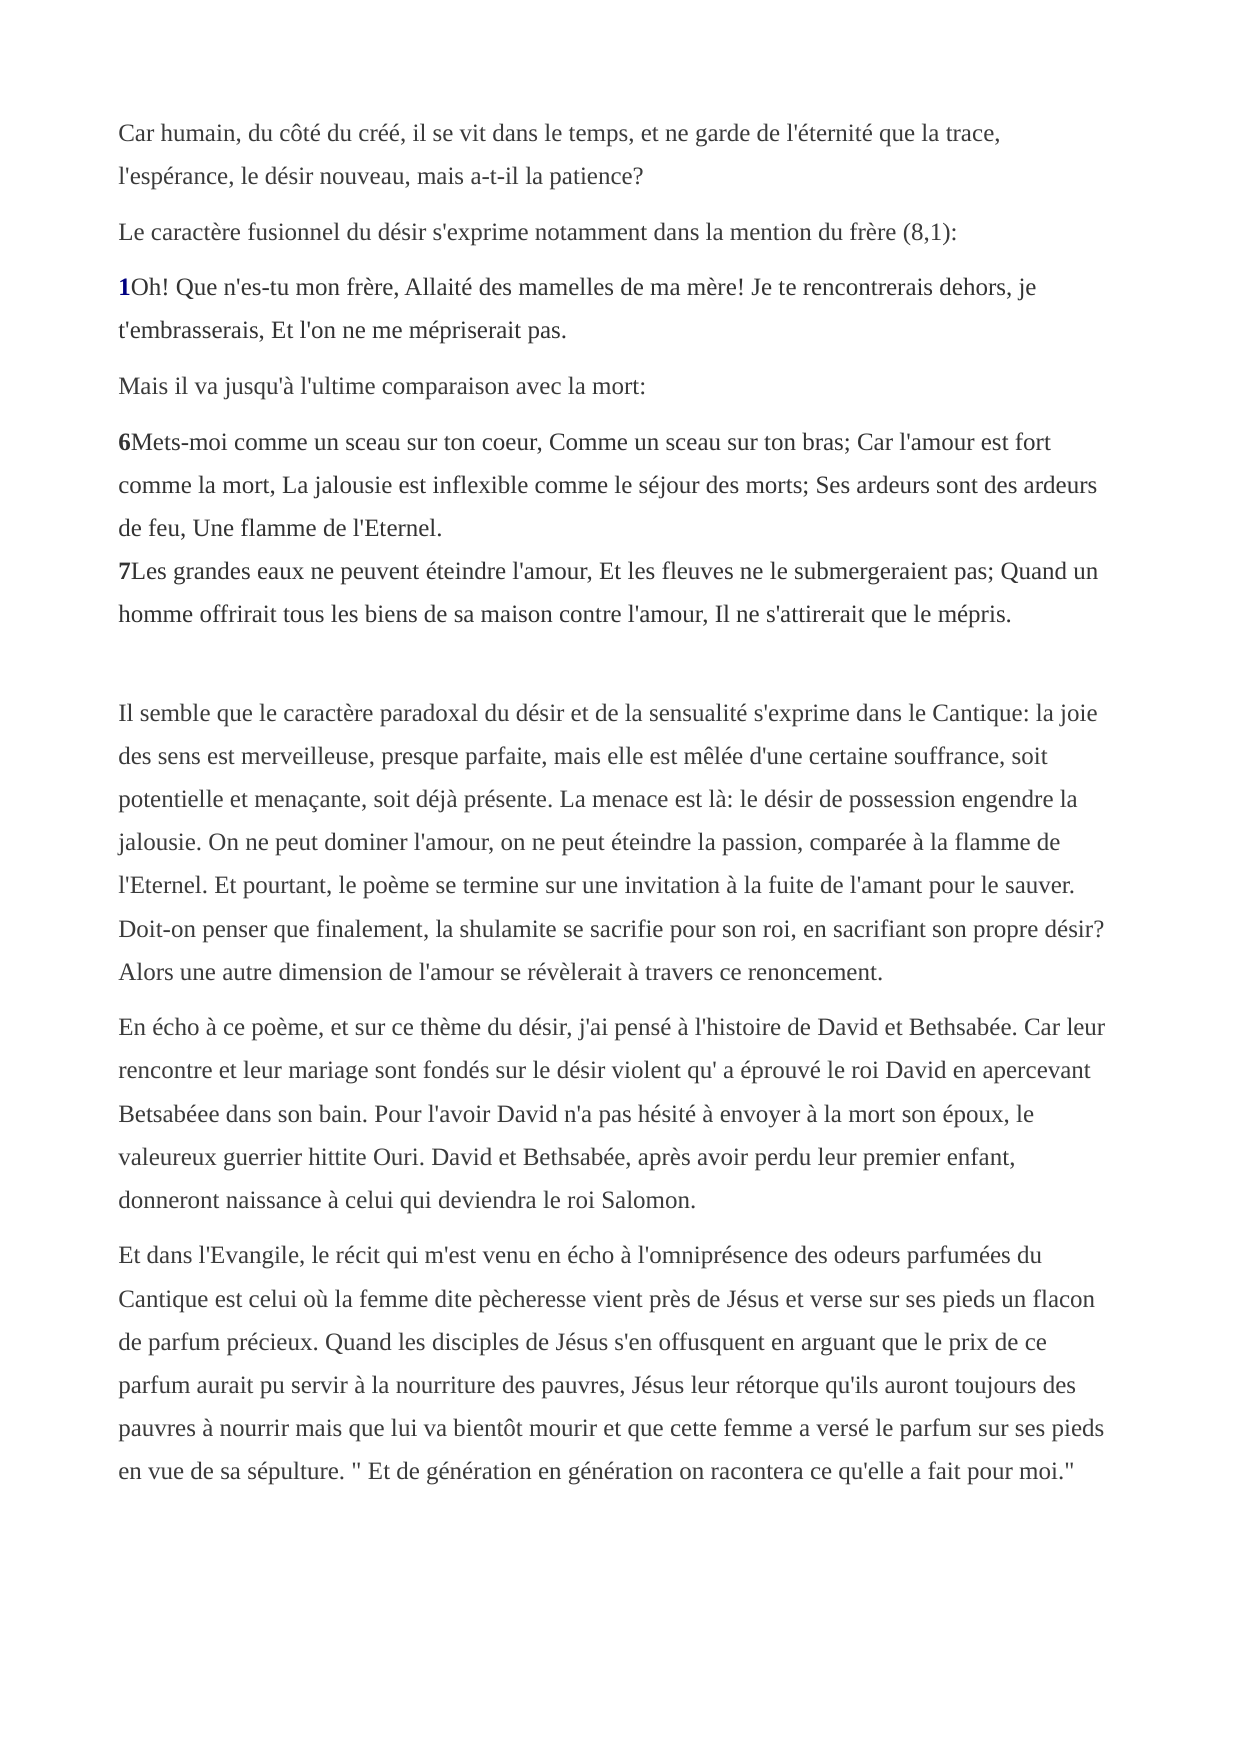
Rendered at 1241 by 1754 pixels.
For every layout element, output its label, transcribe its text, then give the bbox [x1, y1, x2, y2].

text 1Oh! Que n'es-tu mon frère, Allaité des mamelles de ma mère! Je te rencontrerais dehors, je t'embrasserais, Et l'on ne me mépriserait pas. [118, 272, 1122, 344]
text Il semble que le caractère paradoxal du désir et de la sensualité s'exprime dans le Cantique: la joie des sens est merveilleuse, presque parfaite, mais elle est mêlée d'une certaine souffrance, soit potentielle et menaçante, soit déjà présente. La menace est là: le désir de possession engendre la jalousie. On ne peut dominer l'amour, on ne peut éteindre la passion, comparée à la flamme de l'Eternel. Et pourtant, le poème se termine sur une invitation à la fuite de l'amant pour le sauver. Doit-on penser que finalement, la shulamite se sacrifie pour son roi, en sacrifiant son propre désir?Alors une autre dimension de l'amour se révèlerait à travers ce renoncement. [118, 698, 1122, 986]
text Et dans l'Evangile, le récit qui m'est venu en écho à l'omniprésence des odeurs parfumées du Cantique est celui où la femme dite pècheresse vient près de Jésus et verse sur ses pieds un flacon de parfum précieux. Quand les disciples de Jésus s'en offusquent en arguant que le prix de ce parfum aurait pu servir à la nourriture des pauvres, Jésus leur rétorque qu'ils auront toujours des pauvres à nourrir mais que lui va bientôt mourir et que cette femme a versé le parfum sur ses pieds en vue de sa sépulture. " Et de génération en génération on racontera ce qu'elle a fait pour moi." [118, 1241, 1122, 1485]
text En écho à ce poème, et sur ce thème du désir, j'ai pensé à l'histoire de David et Bethsabée. Car leur rencontre et leur mariage sont fondés sur le désir violent qu' a éprouvé le roi David en apercevant Betsabéee dans son bain. Pour l'avoir David n'a pas hésité à envoyer à la mort son époux, le valeureux guerrier hittite Ouri. David et Bethsabée, après avoir perdu leur premier enfant, donneront naissance à celui qui deviendra le roi Salomon. [118, 1012, 1122, 1214]
text Mais il va jusqu'à l'ultime comparaison avec la mort: [118, 371, 1122, 400]
text 6Mets-moi comme un sceau sur ton coeur, Comme un sceau sur ton bras; Car l'amour est fort comme la mort, La jalousie est inflexible comme le séjour des morts; Ses ardeurs sont des ardeurs de feu, Une flamme de l'Eternel. 7Les grandes eaux ne peuvent éteindre l'amour, Et les fleuves ne le submergeraient pas; Quand un homme offrirait tous les biens de sa maison contre l'amour, Il ne s'attirerait que le mépris. [118, 427, 1122, 671]
text Le caractère fusionnel du désir s'exprime notamment dans la mention du frère (8,1): [118, 217, 1122, 246]
text Car humain, du côté du créé, il se vit dans le temps, et ne garde de l'éternité que la trace, l'espérance, le désir nouveau, mais a-t-il la patience? [118, 118, 1122, 190]
